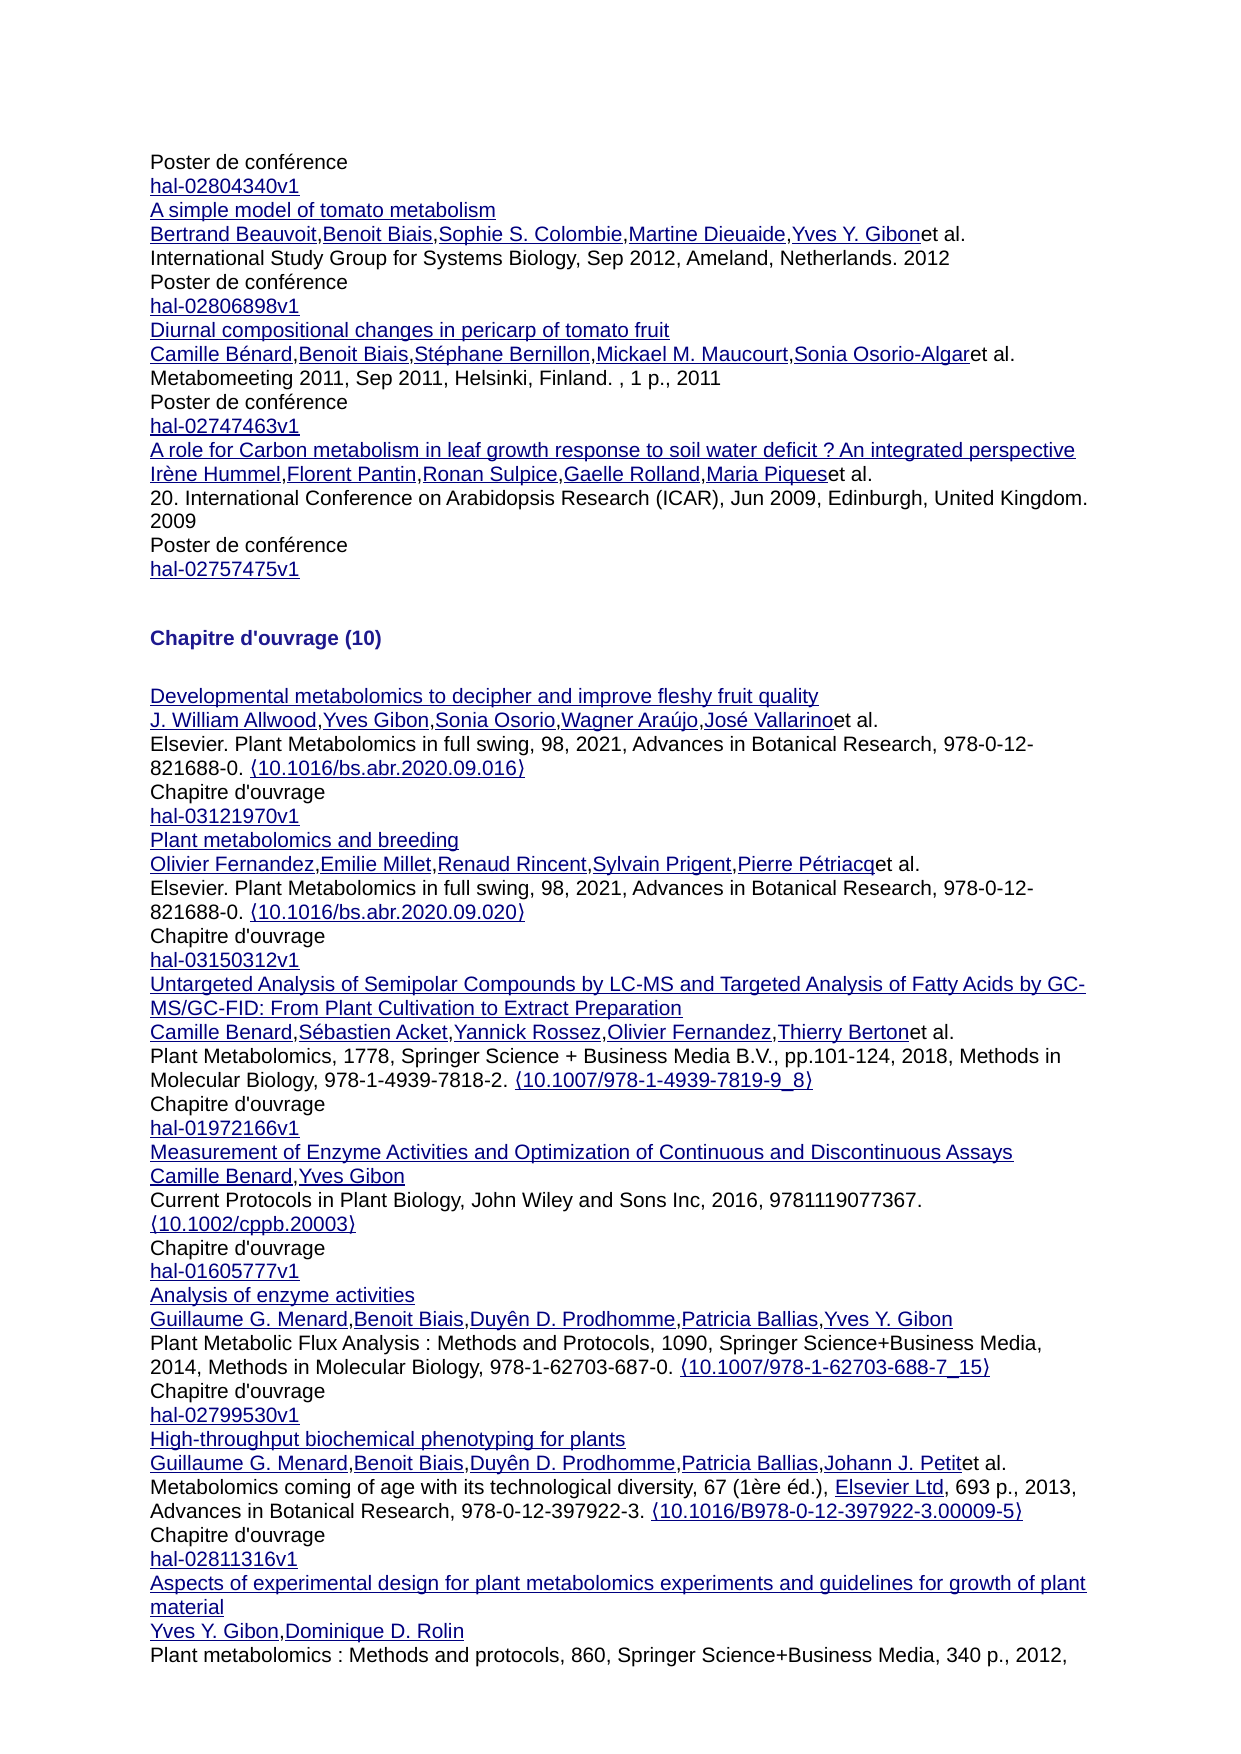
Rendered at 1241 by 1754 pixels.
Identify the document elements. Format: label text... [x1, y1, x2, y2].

table_cell Diurnal compositional changes in pericarp of tomato fruit Camille Bénard,Benoit Biais,Stéphane Bernillon,Mickael M. Maucourt,Sonia Osorio-Algaret al. Metabomeeting 2011, Sep 2011, Helsinki, Finland. , 1 p., 2011 Poster de conférence hal-02747463v1 [150, 318, 1090, 437]
table_cell Untargeted Analysis of Semipolar Compounds by LC-MS and Targeted Analysis of Fatty Acids by GC-MS/GC-FID: From Plant Cultivation to Extract Preparation Camille Benard,Sébastien Acket,Yannick Rossez,Olivier Fernandez,Thierry Bertonet al. Plant Metabolomics, 1778, Springer Science + Business Media B.V., pp.101-124, 2018, Methods in Molecular Biology, 978-1-4939-7818-2. ⟨10.1007/978-1-4939-7819-9_8⟩ Chapitre d'ouvrage hal-01972166v1 [150, 972, 1090, 1139]
table_cell Plant metabolomics and breeding Olivier Fernandez,Emilie Millet,Renaud Rincent,Sylvain Prigent,Pierre Pétriacqet al. Elsevier. Plant Metabolomics in full swing, 98, 2021, Advances in Botanical Research, 978-0-12-821688-0. ⟨10.1016/bs.abr.2020.09.020⟩ Chapitre d'ouvrage hal-03150312v1 [150, 828, 1090, 972]
table_cell Measurement of Enzyme Activities and Optimization of Continuous and Discontinuous Assays Camille Benard,Yves Gibon Current Protocols in Plant Biology, John Wiley and Sons Inc, 2016, 9781119077367. ⟨10.1002/cppb.20003⟩ Chapitre d'ouvrage hal-01605777v1 [150, 1140, 1090, 1283]
table_cell Aspects of experimental design for plant metabolomics experiments and guidelines for growth of plant material Yves Y. Gibon,Dominique D. Rolin Plant metabolomics : Methods and protocols, 860, Springer Science+Business Media, 340 p., 2012, [150, 1571, 1090, 1667]
table_header Developmental metabolomics to decipher and improve fleshy fruit quality J. William Allwood,Yves Gibon,Sonia Osorio,Wagner Araújo,José Vallarinoet al. Elsevier. Plant Metabolomics in full swing, 98, 2021, Advances in Botanical Research, 978-0-12-821688-0. ⟨10.1016/bs.abr.2020.09.016⟩ Chapitre d'ouvrage hal-03121970v1 [150, 684, 1090, 828]
table_cell A role for Carbon metabolism in leaf growth response to soil water deficit ? An integrated perspective Irène Hummel,Florent Pantin,Ronan Sulpice,Gaelle Rolland,Maria Piqueset al. 20. International Conference on Arabidopsis Research (ICAR), Jun 2009, Edinburgh, United Kingdom. 2009 Poster de conférence hal-02757475v1 [150, 438, 1090, 581]
table_cell High-throughput biochemical phenotyping for plants Guillaume G. Menard,Benoit Biais,Duyên D. Prodhomme,Patricia Ballias,Johann J. Petitet al. Metabolomics coming of age with its technological diversity, 67 (1ère éd.), Elsevier Ltd, 693 p., 2013, Advances in Botanical Research, 978-0-12-397922-3. ⟨10.1016/B978-0-12-397922-3.00009-5⟩ Chapitre d'ouvrage hal-02811316v1 [150, 1427, 1090, 1571]
table_cell Analysis of enzyme activities Guillaume G. Menard,Benoit Biais,Duyên D. Prodhomme,Patricia Ballias,Yves Y. Gibon Plant Metabolic Flux Analysis : Methods and Protocols, 1090, Springer Science+Business Media, 2014, Methods in Molecular Biology, 978-1-62703-687-0. ⟨10.1007/978-1-62703-688-7_15⟩ Chapitre d'ouvrage hal-02799530v1 [150, 1283, 1090, 1427]
subtitle Chapitre d'ouvrage (10) [150, 626, 1090, 650]
table_cell A simple model of tomato metabolism Bertrand Beauvoit,Benoit Biais,Sophie S. Colombie,Martine Dieuaide,Yves Y. Gibonet al. International Study Group for Systems Biology, Sep 2012, Ameland, Netherlands. 2012 Poster de conférence hal-02806898v1 [150, 198, 1090, 318]
table_cell Poster de conférence hal-02804340v1 [150, 150, 1090, 198]
